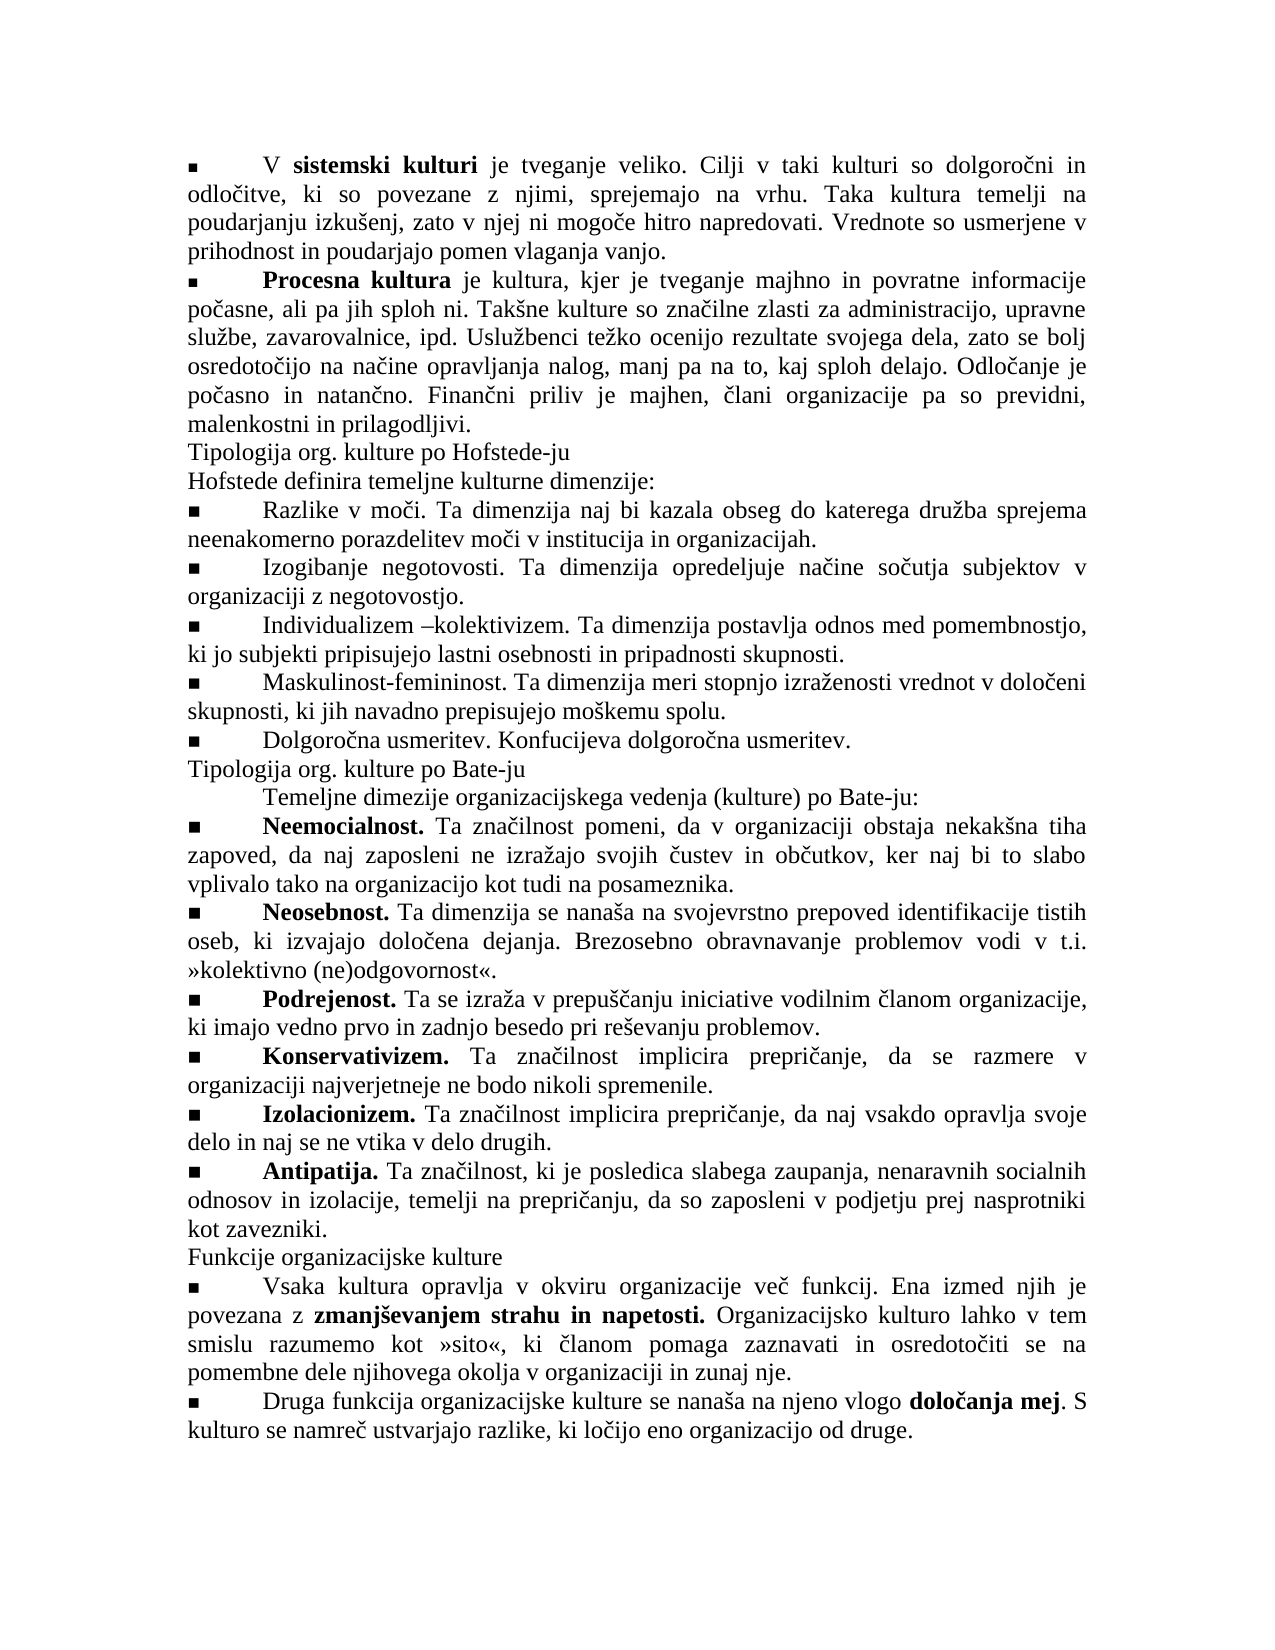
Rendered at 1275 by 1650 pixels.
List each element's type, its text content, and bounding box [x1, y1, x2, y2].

list Podrejenost. Ta se izraža v prepuščanju iniciative vodilnim članom organizacije, ki imajo vedno prvo in zadnjo besedo pri reševanju problemov. [187, 984, 1087, 1041]
list Procesna kultura je kultura, kjer je tveganje majhno in povratne informacije počasne, ali pa jih sploh ni. Takšne kulture so značilne zlasti za administracijo, upravne službe, zavarovalnice, ipd. Uslužbenci težko ocenijo rezultate svojega dela, zato se bolj osredotočijo na načine opravljanja nalog, manj pa na to, kaj sploh delajo. Odločanje je počasno in natančno. Finančni priliv je majhen, člani organizacije pa so previdni, malenkostni in prilagodljivi. [187, 265, 1087, 437]
text Temeljne dimezije organizacijskega vedenja (kulture) po Bate-ju: [187, 782, 1087, 811]
text Tipologija org. kulture po Hofstede-ju [187, 437, 1087, 466]
list V sistemski kulturi je tveganje veliko. Cilji v taki kulturi so dolgoročni in odločitve, ki so povezane z njimi, sprejemajo na vrhu. Taka kultura temelji na poudarjanju izkušenj, zato v njej ni mogoče hitro napredovati. Vrednote so usmerjene v prihodnost in poudarjajo pomen vlaganja vanjo. [187, 150, 1087, 265]
text Funkcije organizacijske kulture [187, 1242, 1087, 1271]
list Antipatija. Ta značilnost, ki je posledica slabega zaupanja, nenaravnih socialnih odnosov in izolacije, temelji na prepričanju, da so zaposleni v podjetju prej nasprotniki kot zavezniki. [187, 1156, 1087, 1242]
list Izolacionizem. Ta značilnost implicira prepričanje, da naj vsakdo opravlja svoje delo in naj se ne vtika v delo drugih. [187, 1099, 1087, 1156]
list Neosebnost. Ta dimenzija se nanaša na svojevrstno prepoved identifikacije tistih oseb, ki izvajajo določena dejanja. Brezosebno obravnavanje problemov vodi v t.i. »kolektivno (ne)odgovornost«. [187, 897, 1087, 984]
list Neemocialnost. Ta značilnost pomeni, da v organizaciji obstaja nekakšna tiha zapoved, da naj zaposleni ne izražajo svojih čustev in občutkov, ker naj bi to slabo vplivalo tako na organizacijo kot tudi na posameznika. [187, 811, 1087, 897]
list Individualizem –kolektivizem. Ta dimenzija postavlja odnos med pomembnostjo, ki jo subjekti pripisujejo lastni osebnosti in pripadnosti skupnosti. [187, 610, 1087, 667]
text Tipologija org. kulture po Bate-ju [187, 754, 1087, 782]
list Razlike v moči. Ta dimenzija naj bi kazala obseg do katerega družba sprejema neenakomerno porazdelitev moči v institucija in organizacijah. [187, 495, 1087, 552]
list Vsaka kultura opravlja v okviru organizacije več funkcij. Ena izmed njih je povezana z zmanjševanjem strahu in napetosti. Organizacijsko kulturo lahko v tem smislu razumemo kot »sito«, ki članom pomaga zaznavati in osredotočiti se na pomembne dele njihovega okolja v organizaciji in zunaj nje. [187, 1271, 1087, 1386]
list Dolgoročna usmeritev. Konfucijeva dolgoročna usmeritev. [187, 725, 1087, 754]
list Druga funkcija organizacijske kulture se nanaša na njeno vlogo določanja mej. S kulturo se namreč ustvarjajo razlike, ki ločijo eno organizacijo od druge. [187, 1386, 1087, 1444]
text Hofstede definira temeljne kulturne dimenzije: [187, 466, 1087, 495]
list Izogibanje negotovosti. Ta dimenzija opredeljuje načine sočutja subjektov v organizaciji z negotovostjo. [187, 552, 1087, 610]
list Maskulinost-femininost. Ta dimenzija meri stopnjo izraženosti vrednot v določeni skupnosti, ki jih navadno prepisujejo moškemu spolu. [187, 667, 1087, 725]
list Konservativizem. Ta značilnost implicira prepričanje, da se razmere v organizaciji najverjetneje ne bodo nikoli spremenile. [187, 1041, 1087, 1099]
